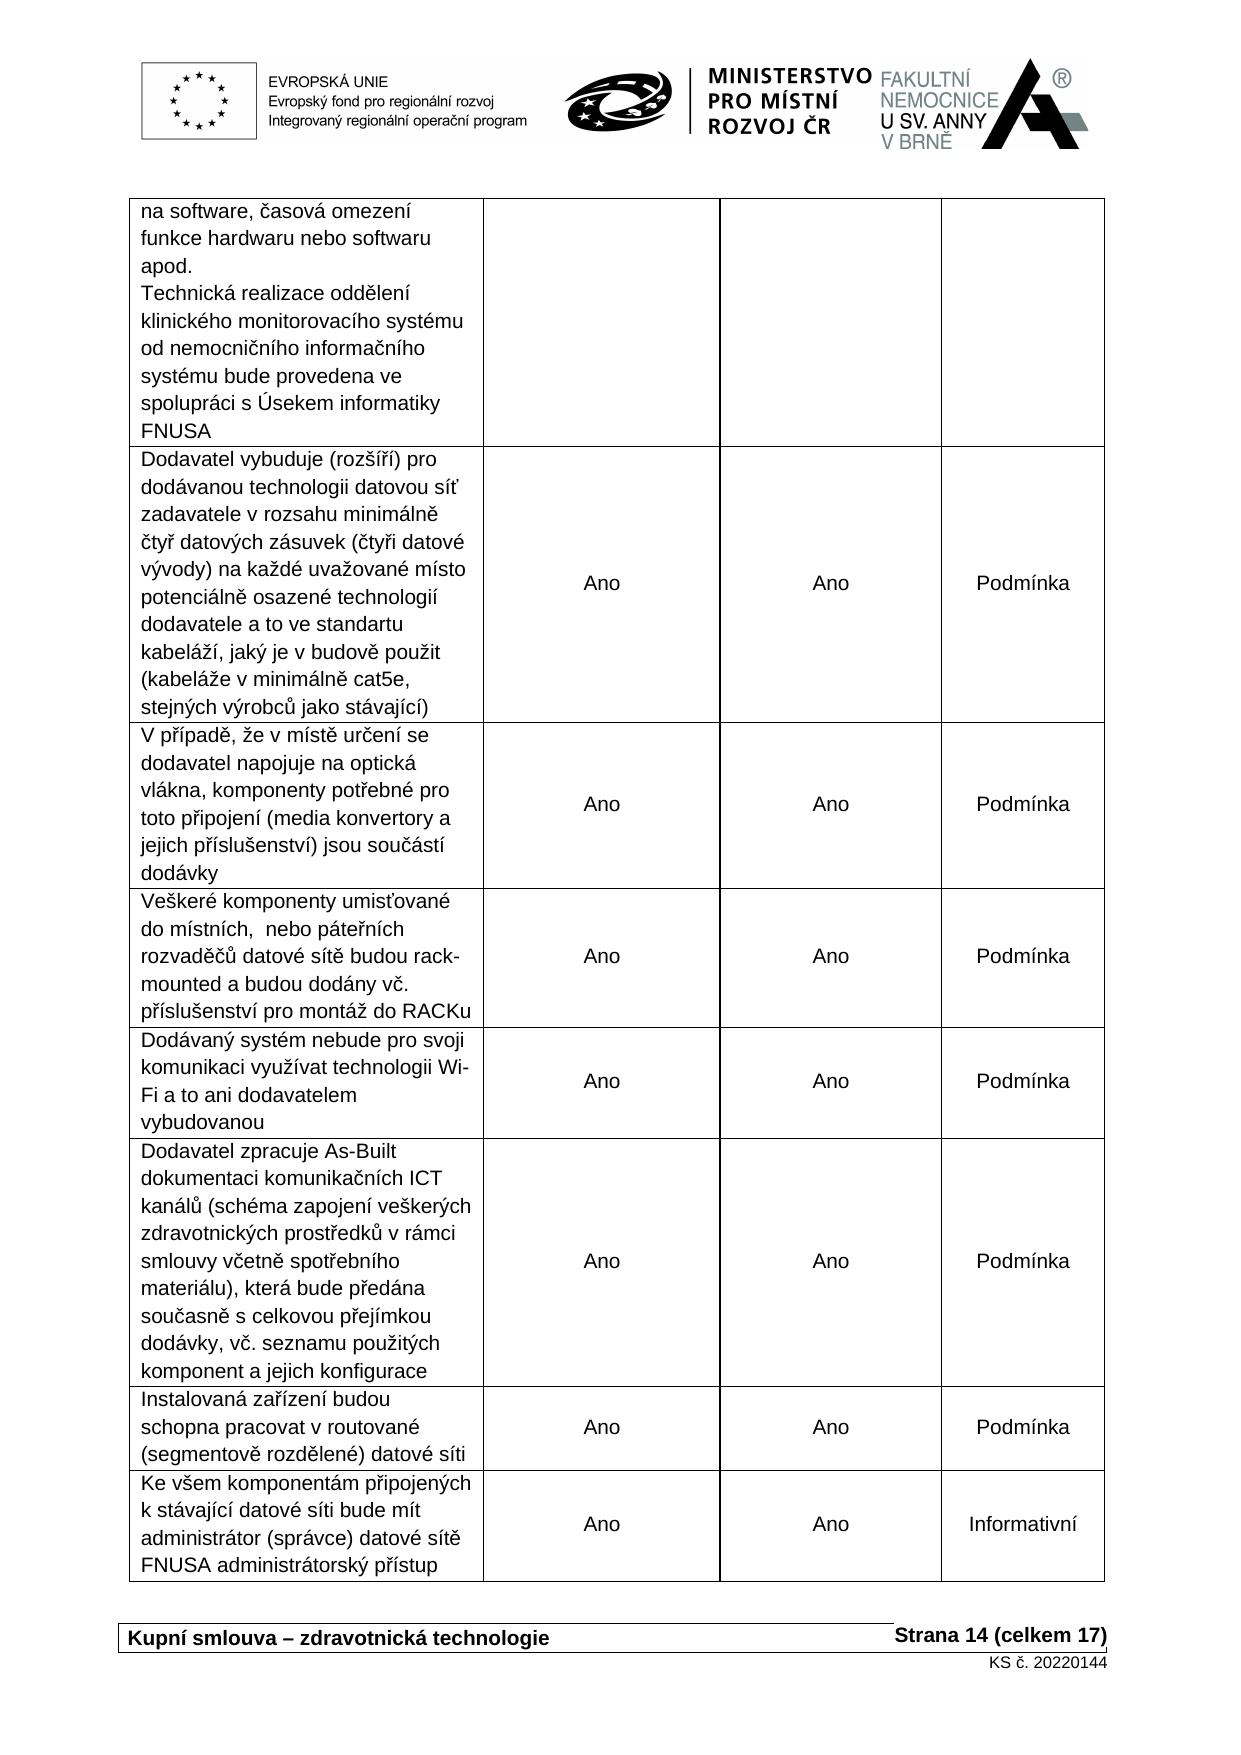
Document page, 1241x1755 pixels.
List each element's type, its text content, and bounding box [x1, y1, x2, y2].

table_cell Podmínka [942, 1028, 1104, 1138]
table_cell Ano [484, 1139, 719, 1386]
table_cell [721, 199, 941, 446]
table_cell [484, 199, 719, 446]
table_cell Dodávaný systém nebude pro svoji komunikaci využívat technologii Wi-Fi a to ani dodavatelem vybudovanou [130, 1028, 483, 1138]
table_cell Instalovaná zařízení budou schopna pracovat v routované (segmentově rozdělené) datové síti [130, 1387, 483, 1470]
table_cell V případě, že v místě určení se dodavatel napojuje na optická vlákna, komponenty potřebné pro toto připojení (media konvertory a jejich příslušenství) jsou součástí dodávky [130, 723, 483, 888]
table_cell Dodavatel vybuduje (rozšíří) pro dodávanou technologii datovou síť zadavatele v rozsahu minimálně čtyř datových zásuvek (čtyři datové vývody) na každé uvažované místo potenciálně osazené technologií dodavatele a to ve standartu kabeláží, jaký je v budově použit (kabeláže v minimálně cat5e, stejných výrobců jako stávající) [130, 447, 483, 722]
table_cell Ano [721, 1028, 941, 1138]
table_cell Ano [484, 1471, 719, 1581]
table_cell Veškeré komponenty umisťované do místních, nebo páteřních rozvaděčů datové sítě budou rack-mounted a budou dodány vč. příslušenství pro montáž do RACKu [130, 889, 483, 1027]
table_cell Ano [721, 1471, 941, 1581]
table_cell Podmínka [942, 889, 1104, 1027]
table_cell Podmínka [942, 1139, 1104, 1386]
table_cell Podmínka [942, 723, 1104, 888]
table_cell Ano [721, 723, 941, 888]
table_cell Podmínka [942, 1387, 1104, 1470]
table_cell Ano [484, 447, 719, 722]
table_cell Ano [721, 1139, 941, 1386]
table_cell Ano [484, 723, 719, 888]
table_cell na software, časová omezení funkce hardwaru nebo softwaru apod. Technická realizace oddělení klinického monitorovacího systému od nemocničního informačního systému bude provedena ve spolupráci s Úsekem informatiky FNUSA [130, 199, 483, 446]
table_cell Ano [484, 1028, 719, 1138]
table_cell Ano [721, 447, 941, 722]
table_cell Ano [484, 1387, 719, 1470]
table_cell Ano [484, 889, 719, 1027]
table_cell Ano [721, 1387, 941, 1470]
table_cell Podmínka [942, 447, 1104, 722]
table_cell [942, 199, 1104, 446]
table_cell Informativní [942, 1471, 1104, 1581]
table_cell Ke všem komponentám připojených k stávající datové síti bude mít administrátor (správce) datové sítě FNUSA administrátorský přístup [130, 1471, 483, 1581]
table_cell Dodavatel zpracuje As-Built dokumentaci komunikačních ICT kanálů (schéma zapojení veškerých zdravotnických prostředků v rámci smlouvy včetně spotřebního materiálu), která bude předána současně s celkovou přejímkou dodávky, vč. seznamu použitých komponent a jejich konfigurace [130, 1139, 483, 1386]
table_cell Ano [721, 889, 941, 1027]
